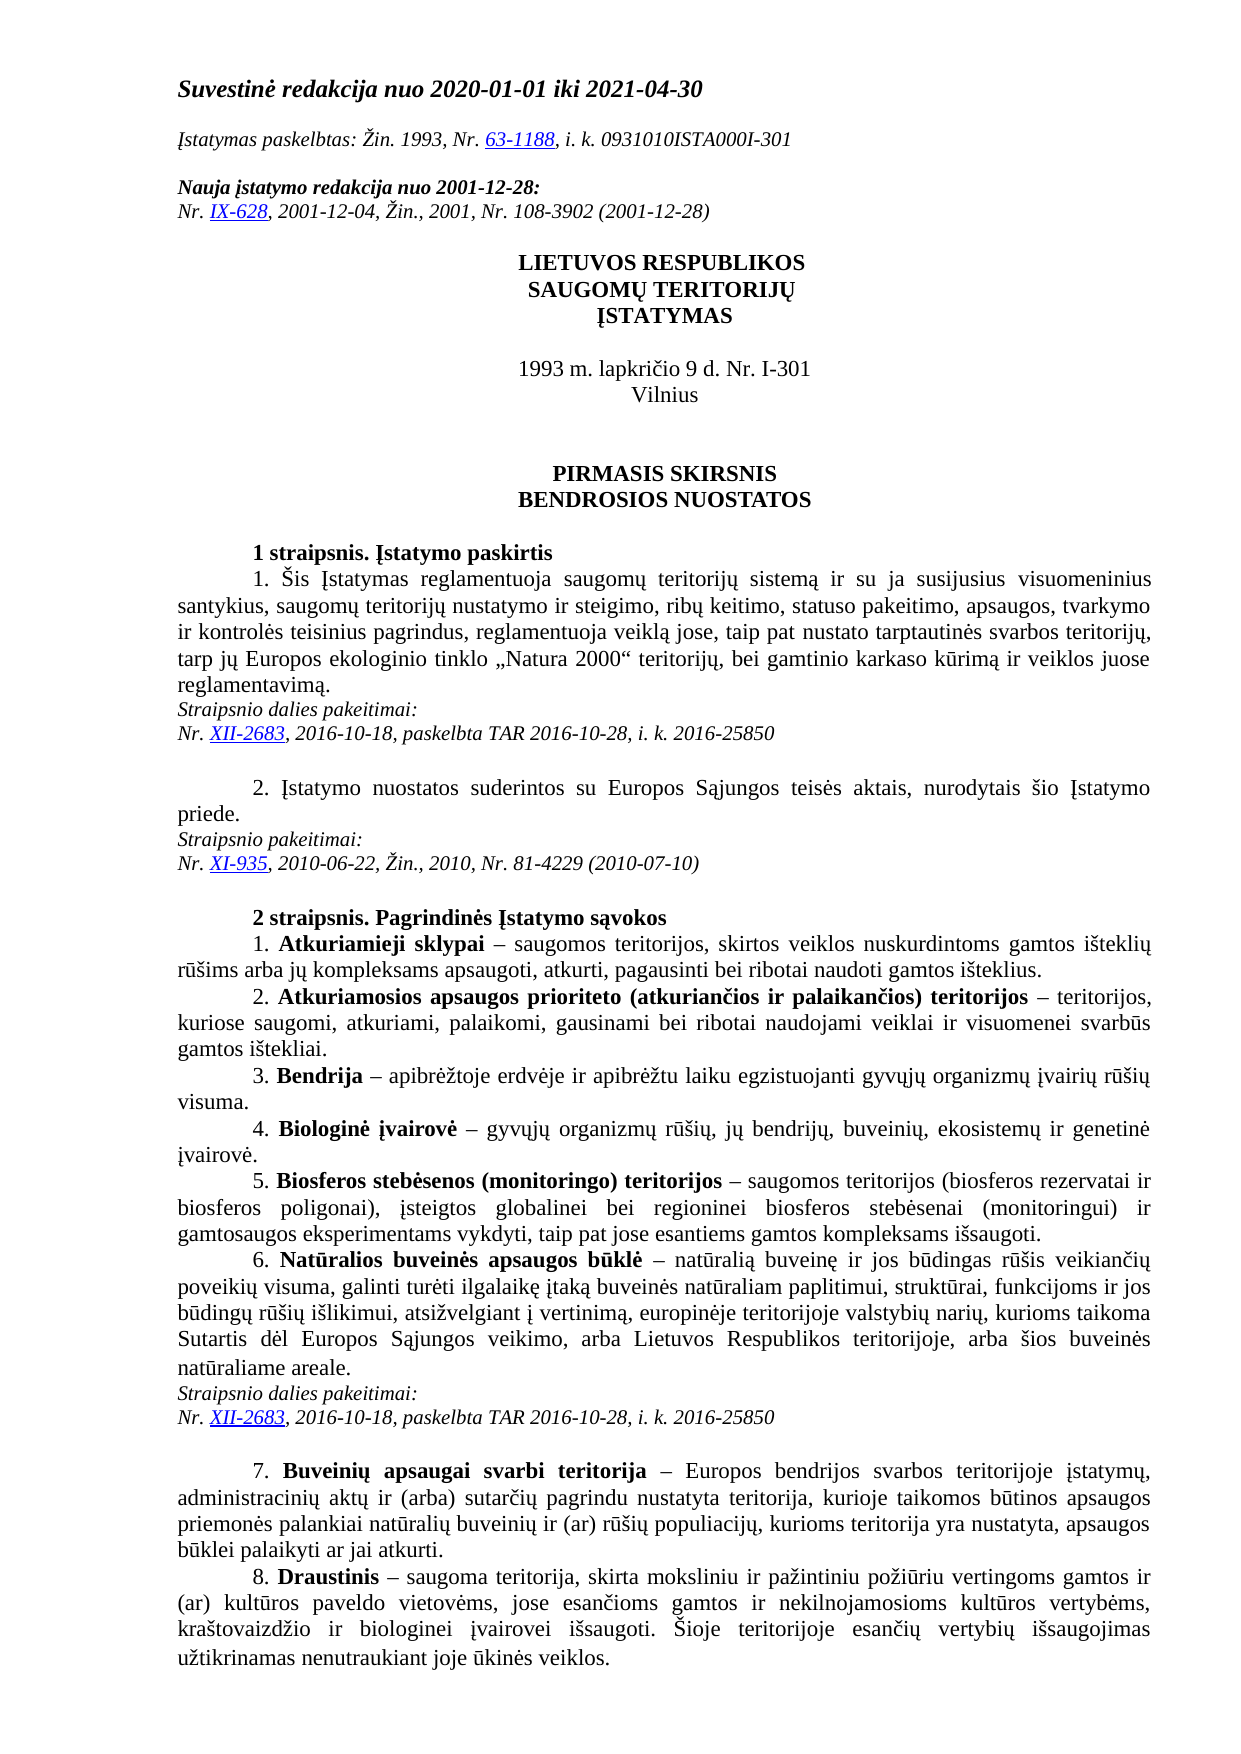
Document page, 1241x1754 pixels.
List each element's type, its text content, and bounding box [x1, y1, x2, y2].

text Nauja įstatymo redakcija nuo 2001-12-28: [177, 175, 1152, 199]
text Nr. XII-2683, 2016-10-18, paskelbta TAR 2016-10-28, i. k. 2016-25850 [177, 721, 1152, 745]
text 8. Draustinis – saugoma teritorija, skirta moksliniu ir pažintiniu požiūriu vertingoms gamtos ir (ar) kultūros paveldo vietovėms, jose esančioms gamtos ir nekilnojamosioms kultūros vertybėms, kraštovaizdžio ir biologinei įvairovei išsaugoti. Šioje teritorijoje esančių vertybių išsaugojimas užtikrinamas nenutraukiant joje ūkinės veiklos. [177, 1563, 1152, 1671]
text 2. Įstatymo nuostatos suderintos su Europos Sąjungos teisės aktais, nurodytais šio Įstatymo priede. [177, 774, 1152, 827]
text Straipsnio dalies pakeitimai: [177, 1381, 1152, 1404]
text 7. Buveinių apsaugai svarbi teritorija – Europos bendrijos svarbos teritorijoje įstatymų, administracinių aktų ir (arba) sutarčių pagrindu nustatyta teritorija, kurioje taikomos būtinos apsaugos priemonės palankiai natūralių buveinių ir (ar) rūšių populiacijų, kurioms teritorija yra nustatyta, apsaugos būklei palaikyti ar jai atkurti. [177, 1457, 1152, 1563]
subtitle BENDROSIOS NUOSTATOS [177, 486, 1152, 513]
text 1993 m. lapkričio 9 d. Nr. I-301 [177, 355, 1152, 381]
text 2. Atkuriamosios apsaugos prioriteto (atkuriančios ir palaikančios) teritorijos – teritorijos, kuriose saugomi, atkuriami, palaikomi, gausinami bei ribotai naudojami veiklai ir visuomenei svarbūs gamtos ištekliai. [177, 983, 1152, 1062]
text LIETUVOS RESPUBLIKOS [177, 249, 1152, 276]
text 4. Biologinė įvairovė – gyvųjų organizmų rūšių, jų bendrijų, buveinių, ekosistemų ir genetinė įvairovė. [177, 1114, 1152, 1167]
text Straipsnio dalies pakeitimai: [177, 697, 1152, 721]
text Vilnius [177, 381, 1152, 407]
text Nr. IX-628, 2001-12-04, Žin., 2001, Nr. 108-3902 (2001-12-28) [177, 199, 1152, 223]
subtitle 2 straipsnis. Pagrindinės Įstatymo sąvokos [177, 904, 1152, 930]
text Nr. XI-935, 2010-06-22, Žin., 2010, Nr. 81-4229 (2010-07-10) [177, 851, 1152, 875]
text Suvestinė redakcija nuo 2020-01-01 iki 2021-04-30 [177, 74, 1152, 103]
text SAUGOMŲ TERITORIJŲ [177, 276, 1152, 302]
text 1. Šis Įstatymas reglamentuoja saugomų teritorijų sistemą ir su ja susijusius visuomeninius santykius, saugomų teritorijų nustatymo ir steigimo, ribų keitimo, statuso pakeitimo, apsaugos, tvarkymo ir kontrolės teisinius pagrindus, reglamentuoja veiklą jose, taip pat nustato tarptautinės svarbos teritorijų, tarp jų Europos ekologinio tinklo „Natura 2000“ teritorijų, bei gamtinio karkaso kūrimą ir veiklos juose reglamentavimą. [177, 566, 1152, 697]
text ĮSTATYMAS [177, 302, 1152, 328]
text Nr. XII-2683, 2016-10-18, paskelbta TAR 2016-10-28, i. k. 2016-25850 [177, 1404, 1152, 1429]
text Įstatymas paskelbtas: Žin. 1993, Nr. 63-1188, i. k. 0931010ISTA000I-301 [177, 127, 1152, 151]
subtitle Straipsnio pakeitimai: [177, 827, 1152, 851]
text 3. Bendrija – apibrėžtoje erdvėje ir apibrėžtu laiku egzistuojanti gyvųjų organizmų įvairių rūšių visuma. [177, 1062, 1152, 1114]
text 1 straipsnis. Įstatymo paskirtis [177, 539, 1152, 566]
text 6. Natūralios buveinės apsaugos būklė – natūralią buveinę ir jos būdingas rūšis veikiančių poveikių visuma, galinti turėti ilgalaikę įtaką buveinės natūraliam paplitimui, struktūrai, funkcijoms ir jos būdingų rūšių išlikimui, atsižvelgiant į vertinimą, europinėje teritorijoje valstybių narių, kurioms taikoma Sutartis dėl Europos Sąjungos veikimo, arba Lietuvos Respublikos teritorijoje, arba šios buveinės natūraliame areale. [177, 1246, 1152, 1381]
text 1. Atkuriamieji sklypai – saugomos teritorijos, skirtos veiklos nuskurdintoms gamtos išteklių rūšims arba jų kompleksams apsaugoti, atkurti, pagausinti bei ribotai naudoti gamtos išteklius. [177, 930, 1152, 983]
text 5. Biosferos stebėsenos (monitoringo) teritorijos – saugomos teritorijos (biosferos rezervatai ir biosferos poligonai), įsteigtos globalinei bei regioninei biosferos stebėsenai (monitoringui) ir gamtosaugos eksperimentams vykdyti, taip pat jose esantiems gamtos kompleksams išsaugoti. [177, 1167, 1152, 1246]
text PIRMASIS SKIRSNIS [177, 460, 1152, 486]
